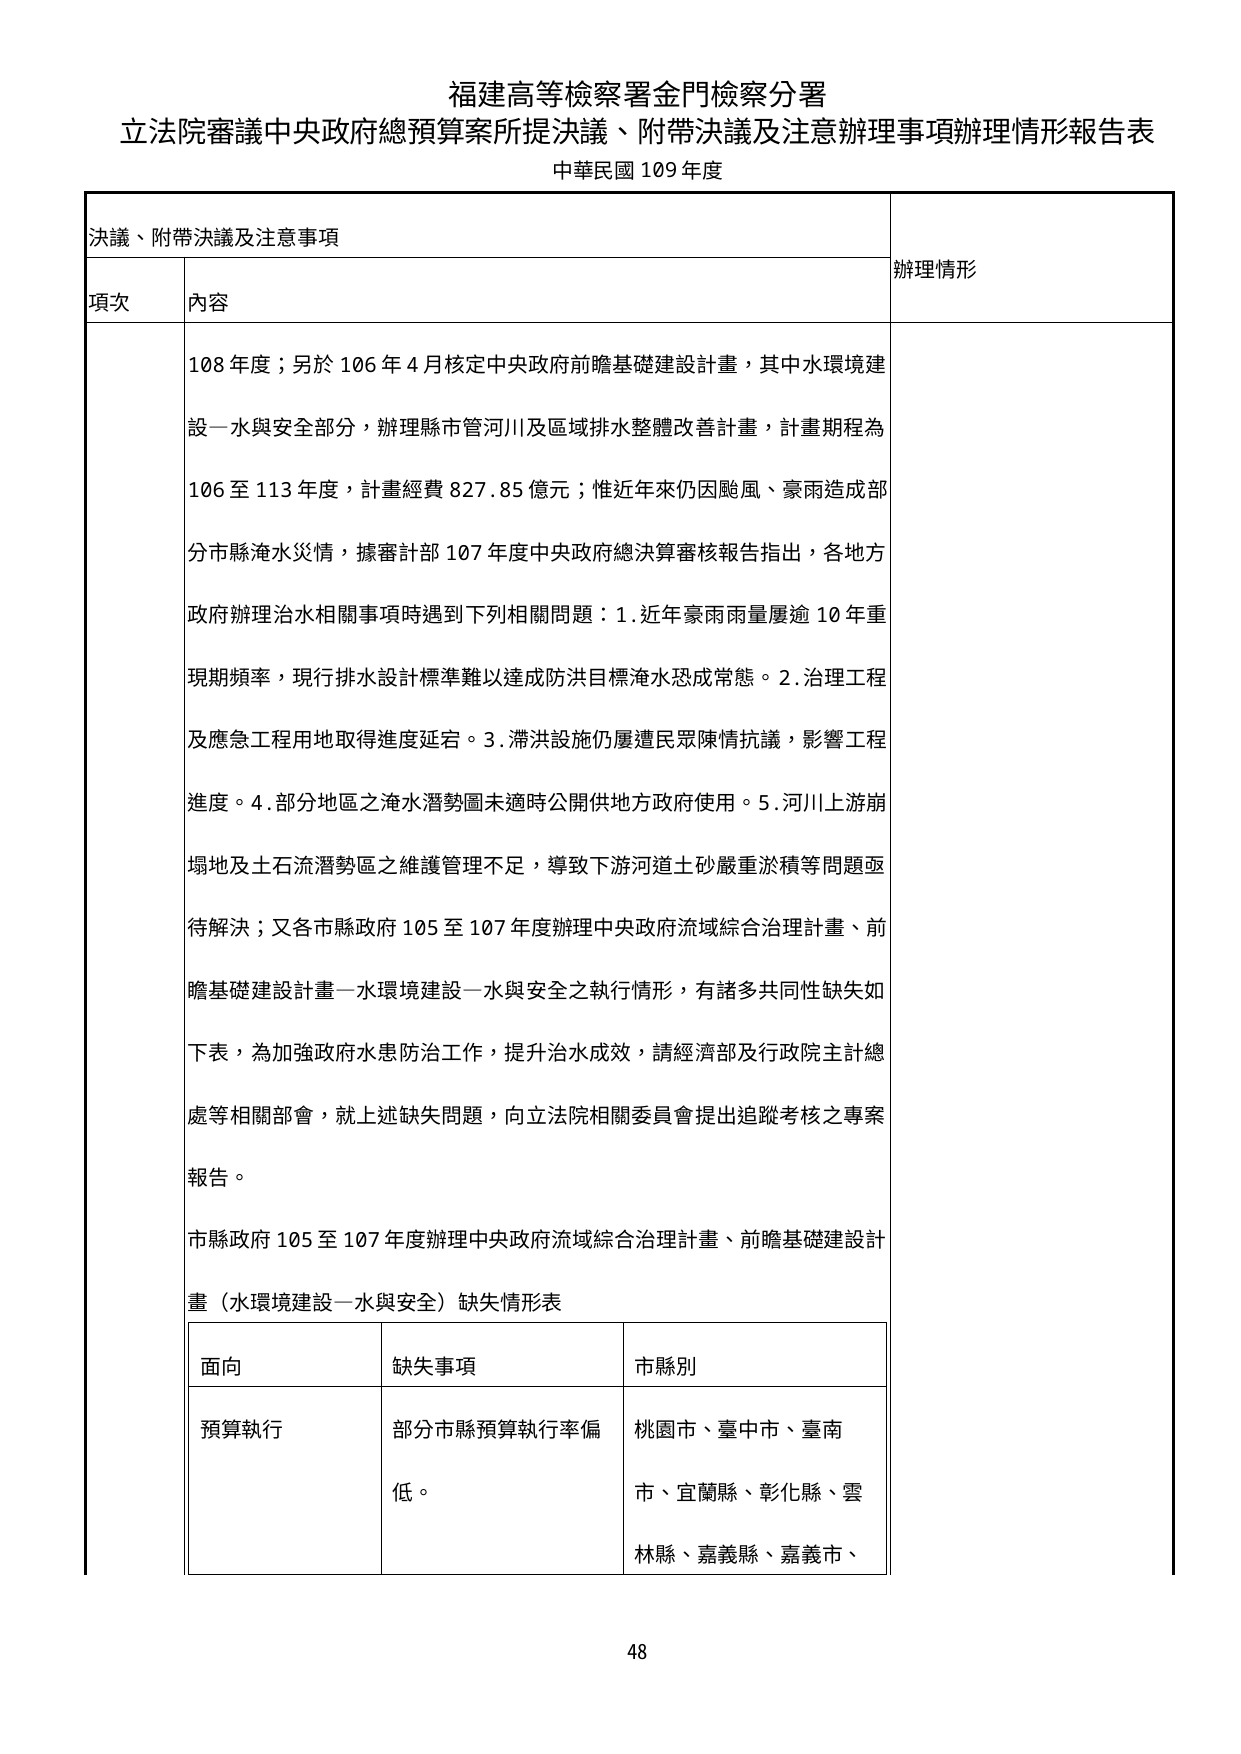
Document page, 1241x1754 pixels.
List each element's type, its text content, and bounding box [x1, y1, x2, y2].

table_cell [891, 323, 1172, 1575]
table_header 市縣別 [624, 1323, 886, 1386]
table_header 缺失事項 [382, 1323, 623, 1386]
table_header 面向 [189, 1323, 381, 1386]
table_cell 桃園市、臺中市、臺南市、宜蘭縣、彰化縣、雲林縣、嘉義縣、嘉義市、 [624, 1387, 886, 1574]
table_cell 第九項 [87, 323, 184, 1575]
table_header 決議、附帶決議及注意事項 [87, 194, 890, 257]
table_cell 項次 [87, 258, 184, 322]
table_header 辦理情形 [891, 194, 1172, 322]
table_cell 部分市縣預算執行率偏低。 [382, 1387, 623, 1574]
table_cell 內容 [185, 258, 890, 322]
table_cell 行政院為加速推動流域整體治理，以國土規劃、綜合治水、立體防洪及流域治理等方式進行水患防治工作，於102年12月核定中央政府流域綜合治理計畫，以特別預算方式分3期籌措經費660億元，計畫執行期間為103至108年度；另於106年4月核定中央政府前瞻基礎建設計畫，其中水環境建設―水與安全部分，辦理縣市管河川及區域排水整體改善計畫，計畫期程為106至113年度，計畫經費827.85億元；惟近年來仍因颱風、豪雨造成部分市縣淹水災情，據審計部107年度中央政府總決算審核報告指出，各地方政府辦理治水相關事項時遇到下列相關問題：1.近年豪雨雨量屢逾10年重現期頻率，現行排水設計標準難以達成防洪目標淹水恐成常態。2.治理工程及應急工程用地取得進度延宕。3.滯洪設施仍屢遭民眾陳情抗議，影響工程進度。4.部分地區之淹水潛勢圖未適時公開供地方政府使用。5.河川上游崩塌地及土石流潛勢區之維護管理不足，導致下游河道土砂嚴重淤積等問題亟待解決；又各市縣政府105至107年度辦理中央政府流域綜合治理計畫、前瞻基礎建設計畫―水環境建設―水與安全之執行情形，有諸多共同性缺失如下表，為加強政府水患防治工作，提升治水成效，請經濟部及行政院主計總處等相關部會，就上述缺失問題，向立法院相關委員會提出追蹤考核之專案報告。 市縣政府105至107年度辦理中央政府流域綜合治理計畫、前瞻基礎建設計畫（水環境建設―水與安全）缺失情形表 資料來源：整理自各地方審計處室提供資料。 [185, 323, 890, 1575]
table_cell 預算執行 [189, 1387, 381, 1574]
